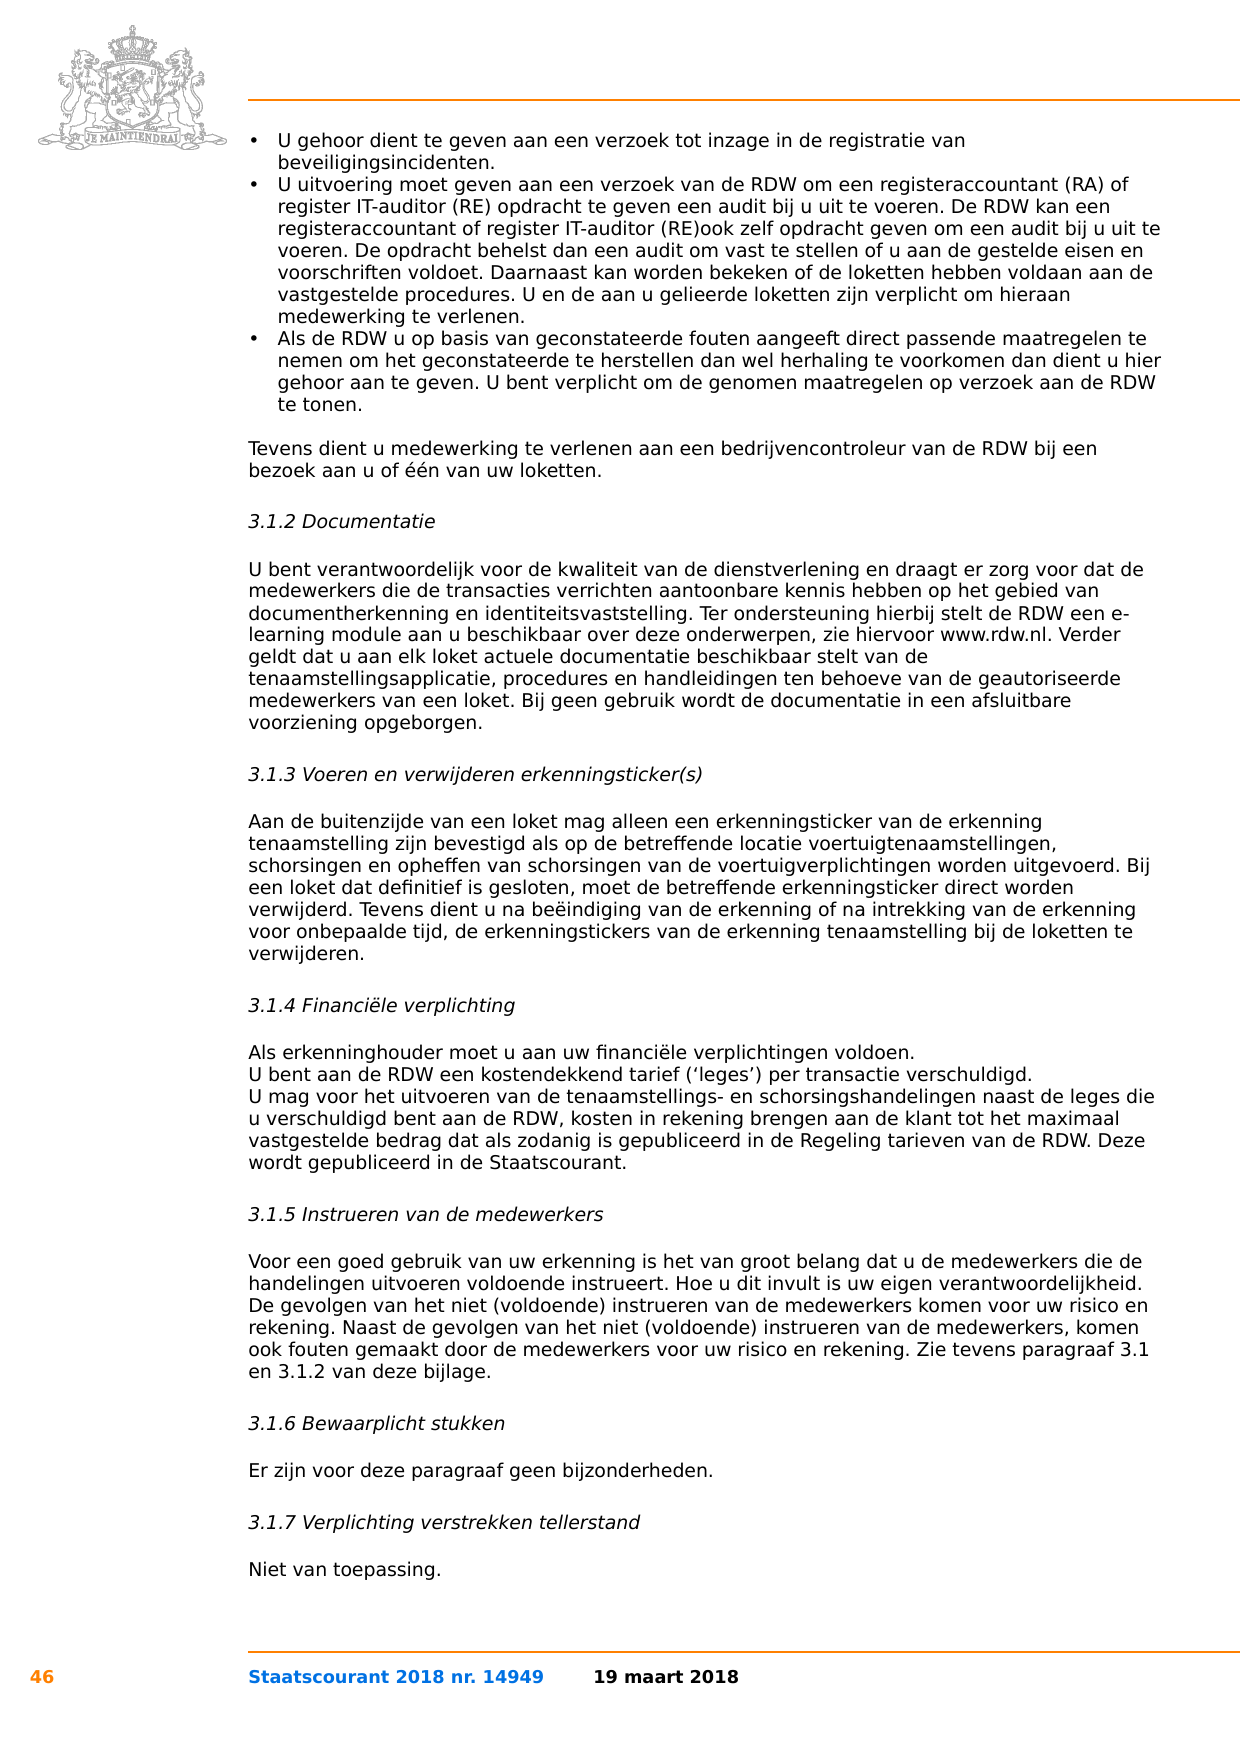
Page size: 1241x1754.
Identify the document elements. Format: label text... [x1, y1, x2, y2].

text Als erkenninghouder moet u aan uw financiële verplichtingen voldoen. [248, 1042, 1163, 1064]
subtitle 3.1.4 Financiële verplichting [248, 995, 1163, 1017]
subtitle 3.1.7 Verplichting verstrekken tellerstand [248, 1512, 1163, 1534]
text • Als de RDW u op basis van geconstateerde fouten aangeeft direct passende maatregelen te nemen om het geconstateerde te herstellen dan wel herhaling te voorkomen dan dient u hier gehoor aan te geven. U bent verplicht om de genomen maatregelen op verzoek aan de RDW te tonen. [248, 328, 1163, 416]
subtitle 3.1.5 Instrueren van de medewerkers [248, 1204, 1163, 1226]
text • U uitvoering moet geven aan een verzoek van de RDW om een registeraccountant (RA) of register IT-auditor (RE) opdracht te geven een audit bij u uit te voeren. De RDW kan een registeraccountant of register IT-auditor (RE)ook zelf opdracht geven om een audit bij u uit te voeren. De opdracht behelst dan een audit om vast te stellen of u aan de gestelde eisen en voorschriften voldoet. Daarnaast kan worden bekeken of de loketten hebben voldaan aan de vastgestelde procedures. U en de aan u gelieerde loketten zijn verplicht om hieraan medewerking te verlenen. [248, 174, 1163, 328]
text Er zijn voor deze paragraaf geen bijzonderheden. [248, 1460, 1163, 1482]
text U bent aan de RDW een kostendekkend tarief (‘leges’) per transactie verschuldigd. [248, 1064, 1163, 1086]
picture [38, 25, 227, 150]
subtitle 3.1.2 Documentatie [248, 511, 1163, 533]
text U bent verantwoordelijk voor de kwaliteit van de dienstverlening en draagt er zorg voor dat de medewerkers die de transacties verrichten aantoonbare kennis hebben op het gebied van documentherkenning en identiteitsvaststelling. Ter ondersteuning hierbij stelt de RDW een e-learning module aan u beschikbaar over deze onderwerpen, zie hiervoor www.rdw.nl. Verder geldt dat u aan elk loket actuele documentatie beschikbaar stelt van de tenaamstellingsapplicatie, procedures en handleidingen ten behoeve van de geautoriseerde medewerkers van een loket. Bij geen gebruik wordt de documentatie in een afsluitbare voorziening opgeborgen. [248, 558, 1163, 734]
text Tevens dient u medewerking te verlenen aan een bedrijvencontroleur van de RDW bij een bezoek aan u of één van uw loketten. [248, 437, 1163, 481]
text Voor een goed gebruik van uw erkenning is het van groot belang dat u de medewerkers die de handelingen uitvoeren voldoende instrueert. Hoe u dit invult is uw eigen verantwoordelijkheid. De gevolgen van het niet (voldoende) instrueren van de medewerkers komen voor uw risico en rekening. Naast de gevolgen van het niet (voldoende) instrueren van de medewerkers, komen ook fouten gemaakt door de medewerkers voor uw risico en rekening. Zie tevens paragraaf 3.1 en 3.1.2 van deze bijlage. [248, 1251, 1163, 1383]
subtitle 3.1.6 Bewaarplicht stukken [248, 1413, 1163, 1435]
subtitle 3.1.3 Voeren en verwijderen erkenningsticker(s) [248, 764, 1163, 786]
text Niet van toepassing. [248, 1559, 1163, 1581]
text • U gehoor dient te geven aan een verzoek tot inzage in de registratie van beveiligingsincidenten. [248, 130, 1163, 174]
text Aan de buitenzijde van een loket mag alleen een erkenningsticker van de erkenning tenaamstelling zijn bevestigd als op de betreffende locatie voertuigtenaamstellingen, schorsingen en opheffen van schorsingen van de voertuigverplichtingen worden uitgevoerd. Bij een loket dat definitief is gesloten, moet de betreffende erkenningsticker direct worden verwijderd. Tevens dient u na beëindiging van de erkenning of na intrekking van de erkenning voor onbepaalde tijd, de erkenningstickers van de erkenning tenaamstelling bij de loketten te verwijderen. [248, 811, 1163, 965]
text U mag voor het uitvoeren van de tenaamstellings- en schorsingshandelingen naast de leges die u verschuldigd bent aan de RDW, kosten in rekening brengen aan de klant tot het maximaal vastgestelde bedrag dat als zodanig is gepubliceerd in de Regeling tarieven van de RDW. Deze wordt gepubliceerd in de Staatscourant. [248, 1086, 1163, 1174]
